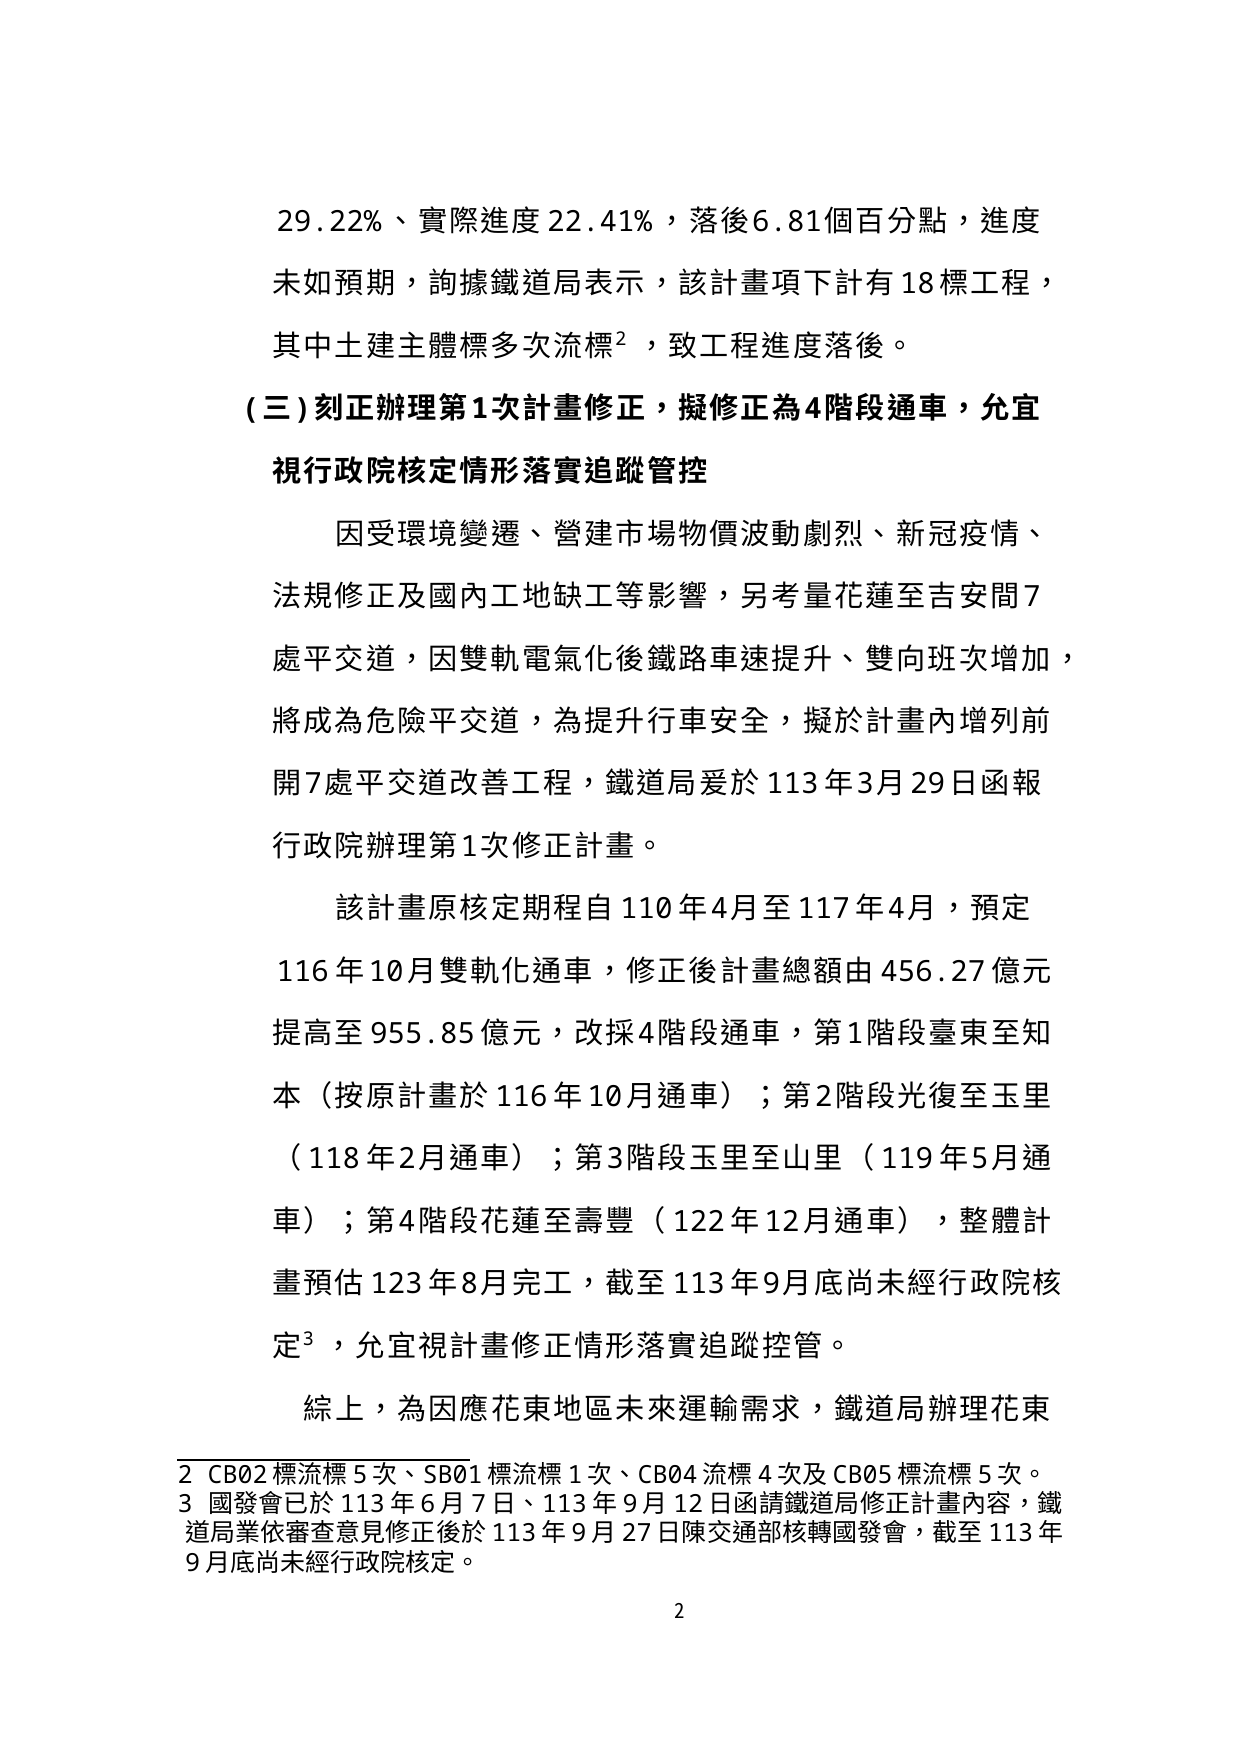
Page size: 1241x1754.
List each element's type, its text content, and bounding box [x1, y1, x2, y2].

text 29.22%、實際進度22.41%，落後6.81個百分點，進度未如預期，詢據鐵道局表示，該計畫項下計有18標工程，其中土建主體標多次流標，致工程進度落後。 [266, 177, 1063, 365]
text 該計畫原核定期程自110年4月至117年4月，預定116年10月雙軌化通車，修正後計畫總額由456.27億元提高至955.85億元，改採4階段通車，第1階段臺東至知本（按原計畫於116年10月通車）；第2階段光復至玉里（118年2月通車）；第3階段玉里至山里（119年5月通車）；第4階段花蓮至壽豐（122年12月通車），整體計畫預估123年8月完工，截至113年9月底尚未經行政院核定，允宜視計畫修正情形落實追蹤控管。 [266, 865, 1063, 1365]
text 因受環境變遷、營建市場物價波動劇烈、新冠疫情、法規修正及國內工地缺工等影響，另考量花蓮至吉安間7處平交道，因雙軌電氣化後鐵路車速提升、雙向班次增加，將成為危險平交道，為提升行車安全，擬於計畫內增列前開7處平交道改善工程，鐵道局爰於113年3月29日函報行政院辦理第1次修正計畫。 [266, 490, 1063, 865]
text (三)刻正辦理第1次計畫修正，擬修正為4階段通車，允宜視行政院核定情形落實追蹤管控 [236, 365, 1063, 490]
text 國發會已於113年6月7日、113年9月12日函請鐵道局修正計畫內容，鐵道局業依審查意見修正後於113年9月27日陳交通部核轉國發會，截至113年9月底尚未經行政院核定。 [177, 1489, 1063, 1577]
text 綜上，為因應花東地區未來運輸需求，鐵道局辦理花東 [236, 1365, 1063, 1427]
text CB02標流標5次、SB01標流標1次、CB04流標4次及CB05標流標5次。 [177, 1460, 1063, 1489]
